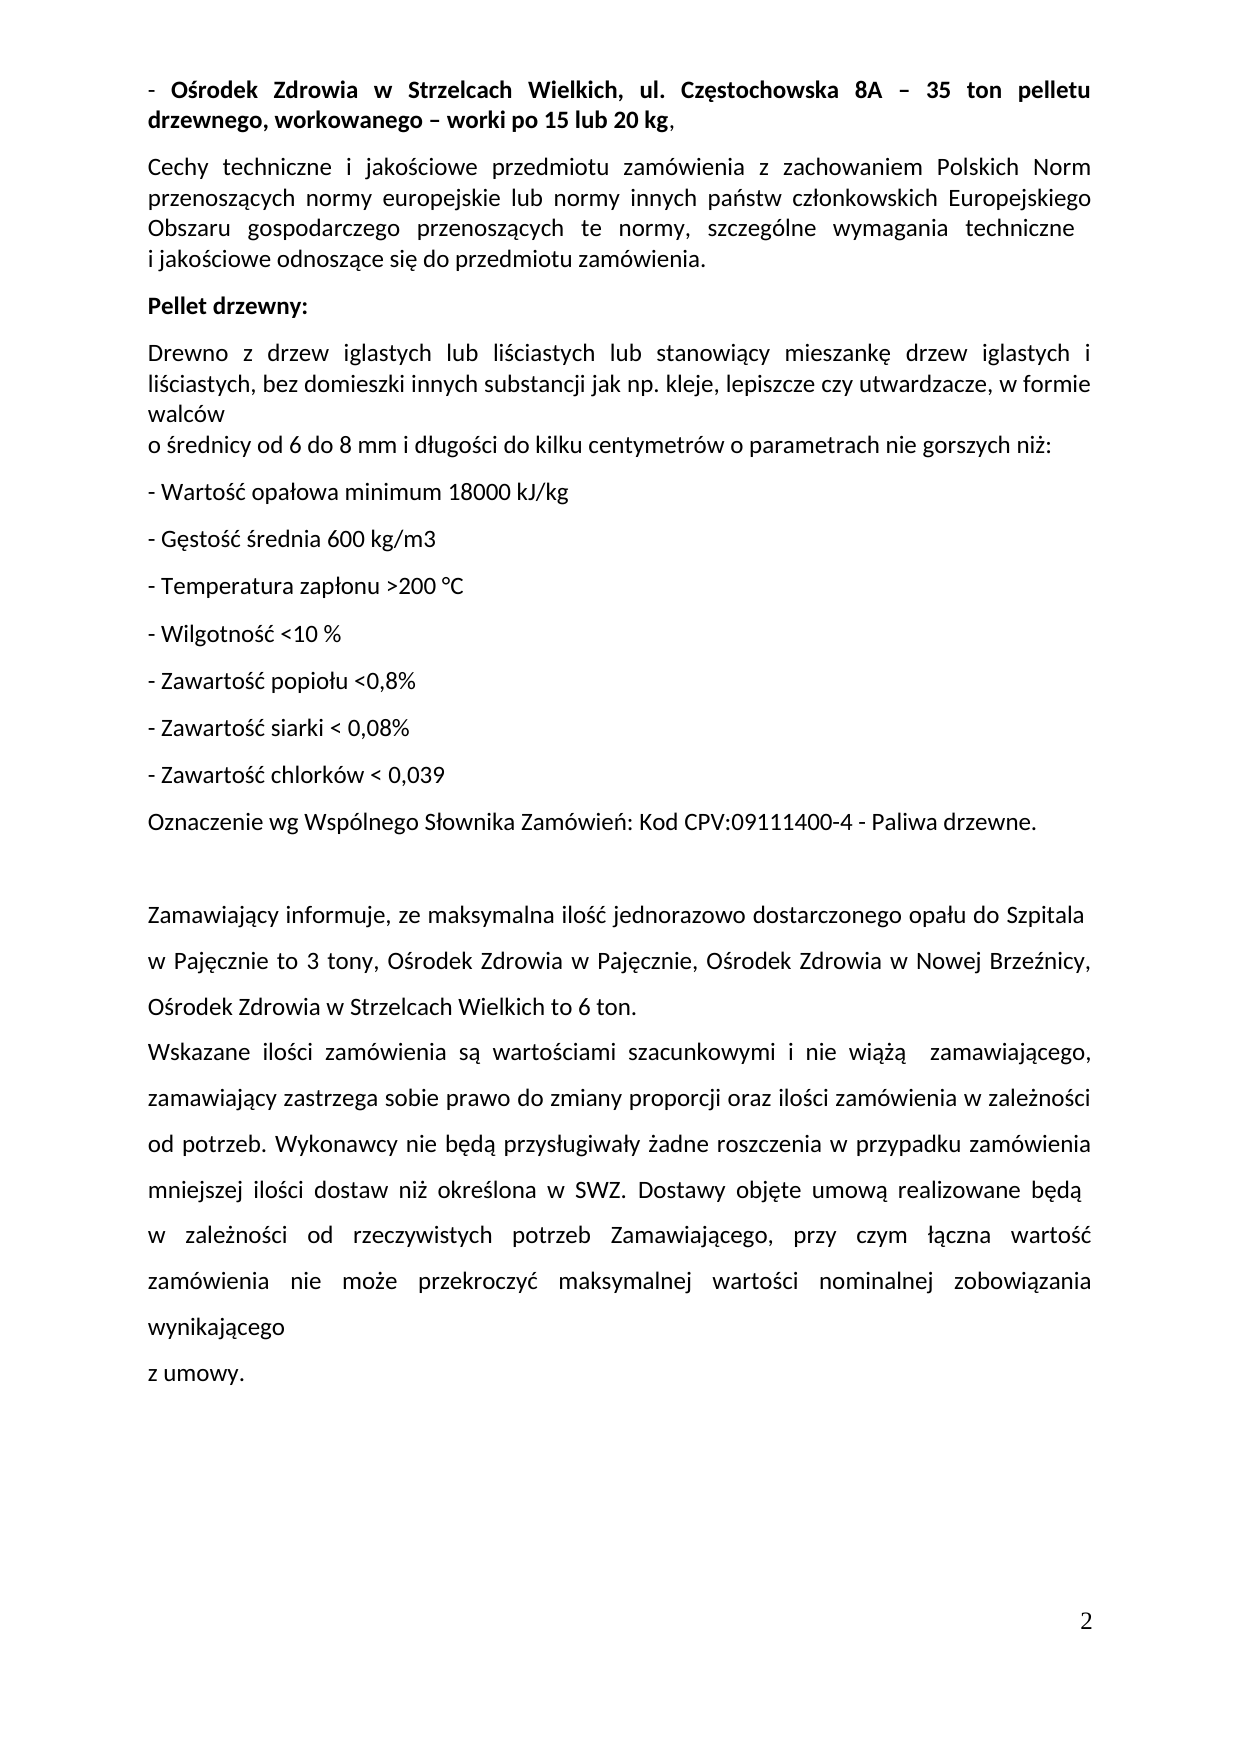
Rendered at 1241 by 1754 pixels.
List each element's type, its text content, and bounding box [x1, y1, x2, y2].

text - Zawartość siarki < 0,08% [148, 712, 1093, 743]
text - Wilgotność <10 % [148, 618, 1093, 648]
text Oznaczenie wg Wspólnego Słownika Zamówień: Kod CPV:09111400-4 - Paliwa drzewne. [148, 806, 1093, 837]
text Zamawiający informuje, ze maksymalna ilość jednorazowo dostarczonego opału do Szpitala w Pajęcznie to 3 tony, Ośrodek Zdrowia w Pajęcznie, Ośrodek Zdrowia w Nowej Brzeźnicy, Ośrodek Zdrowia w Strzelcach Wielkich to 6 ton. [148, 899, 1093, 1021]
text Pellet drzewny: [148, 290, 1093, 321]
text - Wartość opałowa minimum 18000 kJ/kg [148, 476, 1093, 507]
text - Zawartość chlorków < 0,039 [148, 759, 1093, 790]
text - Ośrodek Zdrowia w Strzelcach Wielkich, ul. Częstochowska 8A – 35 ton pelletu drzewnego, workowanego – worki po 15 lub 20 kg, [148, 74, 1093, 135]
text Drewno z drzew iglastych lub liściastych lub stanowiący mieszankę drzew iglastych i liściastych, bez domieszki innych substancji jak np. kleje, lepiszcze czy utwardzacze, w formie walców o średnicy od 6 do 8 mm i długości do kilku centymetrów o parametrach nie gorszych niż: [148, 337, 1093, 459]
text - Temperatura zapłonu >200 °C [148, 571, 1093, 601]
text Wskazane ilości zamówienia są wartościami szacunkowymi i nie wiążą zamawiającego, zamawiający zastrzega sobie prawo do zmiany proporcji oraz ilości zamówienia w zależności od potrzeb. Wykonawcy nie będą przysługiwały żadne roszczenia w przypadku zamówienia mniejszej ilości dostaw niż określona w SWZ. Dostawy objęte umową realizowane będą w zależności od rzeczywistych potrzeb Zamawiającego, przy czym łączna wartość zamówienia nie może przekroczyć maksymalnej wartości nominalnej zobowiązania wynikającego z umowy. [148, 1037, 1093, 1387]
text Cechy techniczne i jakościowe przedmiotu zamówienia z zachowaniem Polskich Norm przenoszących normy europejskie lub normy innych państw członkowskich Europejskiego Obszaru gospodarczego przenoszących te normy, szczególne wymagania techniczne i jakościowe odnoszące się do przedmiotu zamówienia. [148, 151, 1093, 273]
text - Gęstość średnia 600 kg/m3 [148, 523, 1093, 554]
text - Zawartość popiołu <0,8% [148, 665, 1093, 695]
